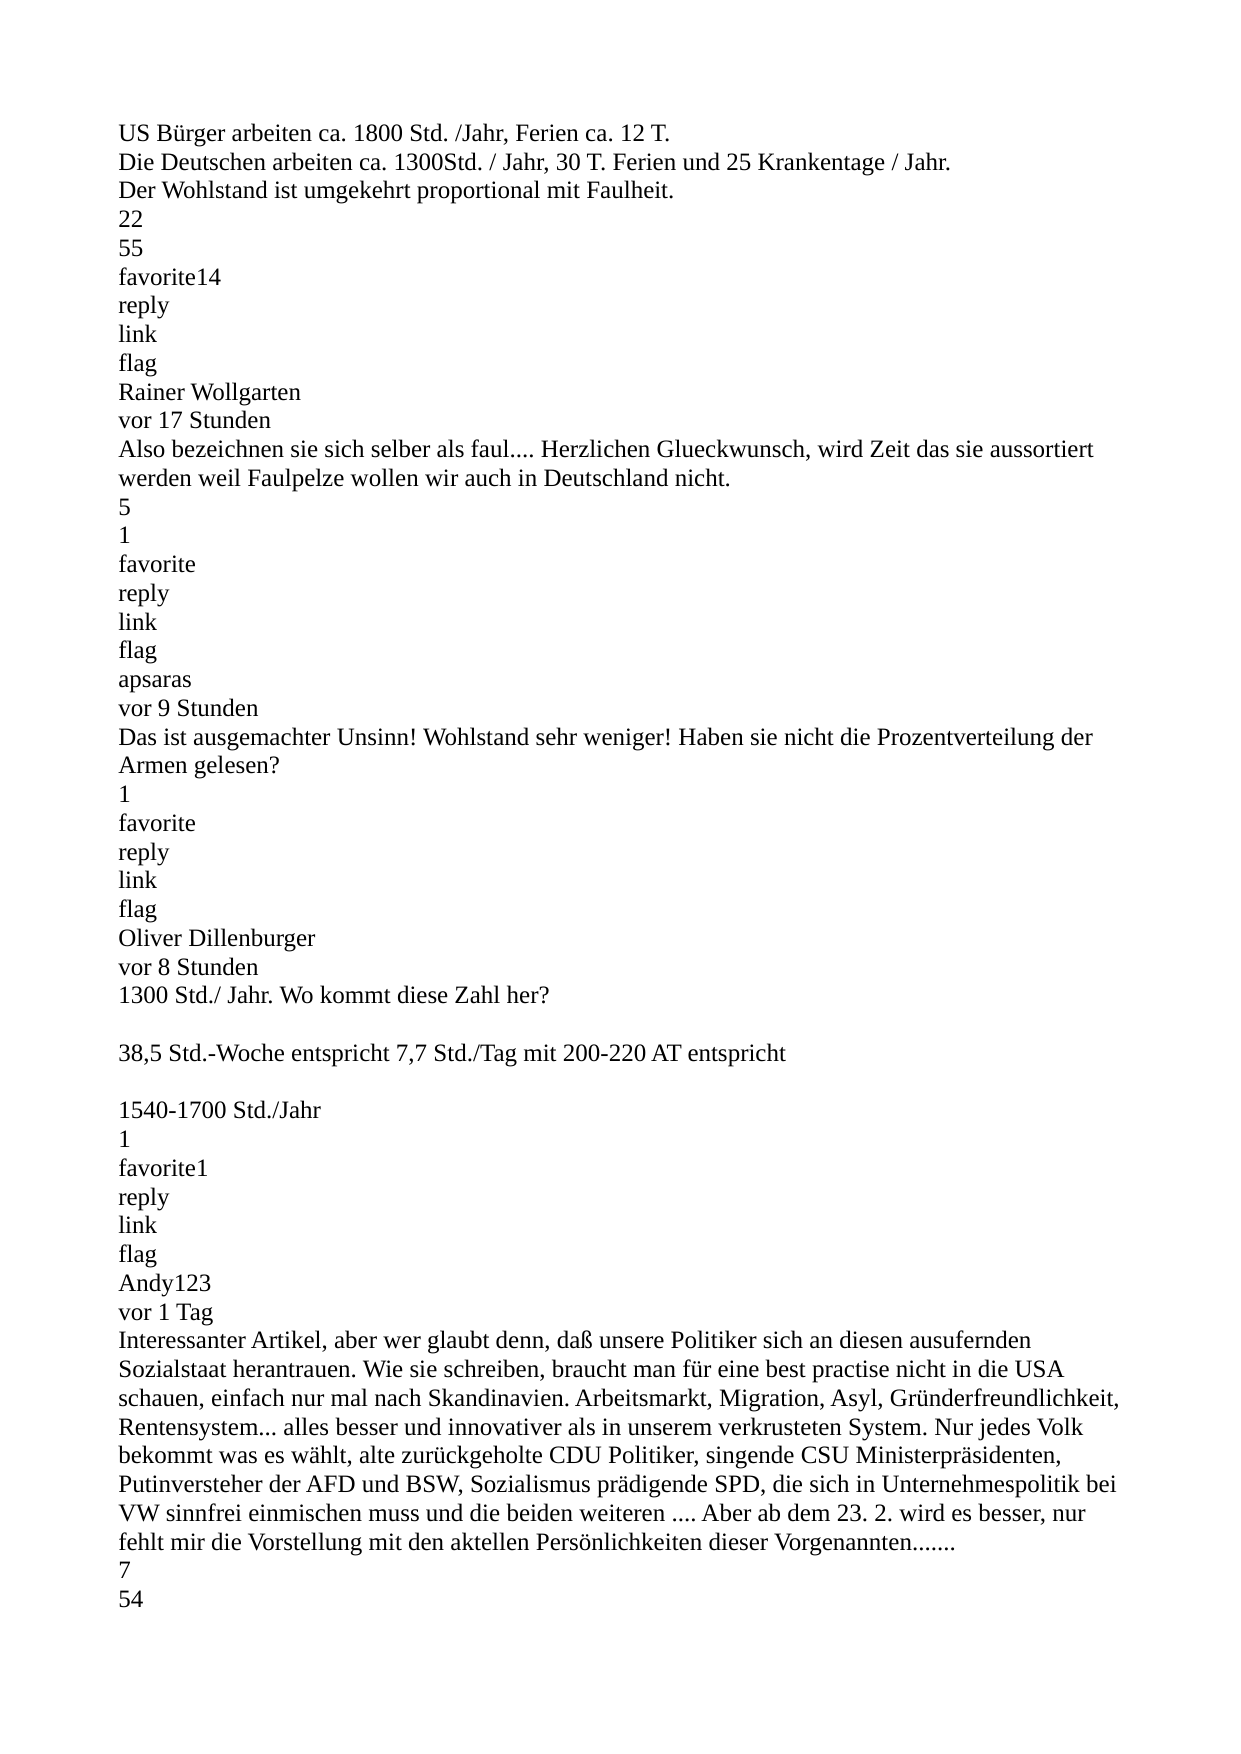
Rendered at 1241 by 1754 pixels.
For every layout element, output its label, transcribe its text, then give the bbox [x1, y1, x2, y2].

text flag [118, 636, 1122, 664]
text 1 [118, 521, 1122, 549]
text 1300 Std./ Jahr. Wo kommt diese Zahl her? 38,5 Std.-Woche entspricht 7,7 Std./Tag mit 200-220 AT entspricht 1540-1700 Std./Jahr [118, 981, 1122, 1124]
text vor 1 Tag [118, 1297, 1122, 1326]
text reply [118, 837, 1122, 866]
text flag [118, 894, 1122, 923]
text favorite14 [118, 262, 1122, 291]
text Interessanter Artikel, aber wer glaubt denn, daß unsere Politiker sich an diesen ausufernden Sozialstaat herantrauen. Wie sie schreiben, braucht man für eine best practise nicht in die USA schauen, einfach nur mal nach Skandinavien. Arbeitsmarkt, Migration, Asyl, Gründerfreundlichkeit, Rentensystem... alles besser und innovativer als in unserem verkrusteten System. Nur jedes Volk bekommt was es wählt, alte zurückgeholte CDU Politiker, singende CSU Ministerpräsidenten, Putinversteher der AFD und BSW, Sozialismus prädigende SPD, die sich in Unternehmespolitik bei VW sinnfrei einmischen muss und die beiden weiteren .... Aber ab dem 23. 2. wird es besser, nur fehlt mir die Vorstellung mit den aktellen Persönlichkeiten dieser Vorgenannten....... [118, 1326, 1122, 1556]
text 54 [118, 1584, 1122, 1613]
text reply [118, 291, 1122, 319]
text 5 [118, 492, 1122, 521]
text favorite [118, 549, 1122, 578]
text 1 [118, 1124, 1122, 1153]
text link [118, 1211, 1122, 1239]
text favorite [118, 808, 1122, 837]
text link [118, 866, 1122, 894]
text 1 [118, 779, 1122, 808]
text reply [118, 1182, 1122, 1211]
text 22 [118, 204, 1122, 233]
text US Bürger arbeiten ca. 1800 Std. /Jahr, Ferien ca. 12 T. Die Deutschen arbeiten ca. 1300Std. / Jahr, 30 T. Ferien und 25 Krankentage / Jahr. Der Wohlstand ist umgekehrt proportional mit Faulheit. [118, 118, 1122, 204]
text Andy123 [118, 1268, 1122, 1297]
text Oliver Dillenburger [118, 923, 1122, 952]
text flag [118, 1239, 1122, 1268]
text flag [118, 348, 1122, 377]
text link [118, 319, 1122, 348]
text reply [118, 578, 1122, 607]
text 55 [118, 233, 1122, 262]
text link [118, 607, 1122, 636]
text vor 17 Stunden [118, 406, 1122, 434]
text 7 [118, 1556, 1122, 1584]
text vor 8 Stunden [118, 952, 1122, 981]
text apsaras [118, 664, 1122, 693]
text Das ist ausgemachter Unsinn! Wohlstand sehr weniger! Haben sie nicht die Prozentverteilung der Armen gelesen? [118, 722, 1122, 779]
text Rainer Wollgarten [118, 377, 1122, 406]
text favorite1 [118, 1153, 1122, 1182]
text vor 9 Stunden [118, 693, 1122, 722]
text Also bezeichnen sie sich selber als faul.... Herzlichen Glueckwunsch, wird Zeit das sie aussortiert werden weil Faulpelze wollen wir auch in Deutschland nicht. [118, 434, 1122, 492]
